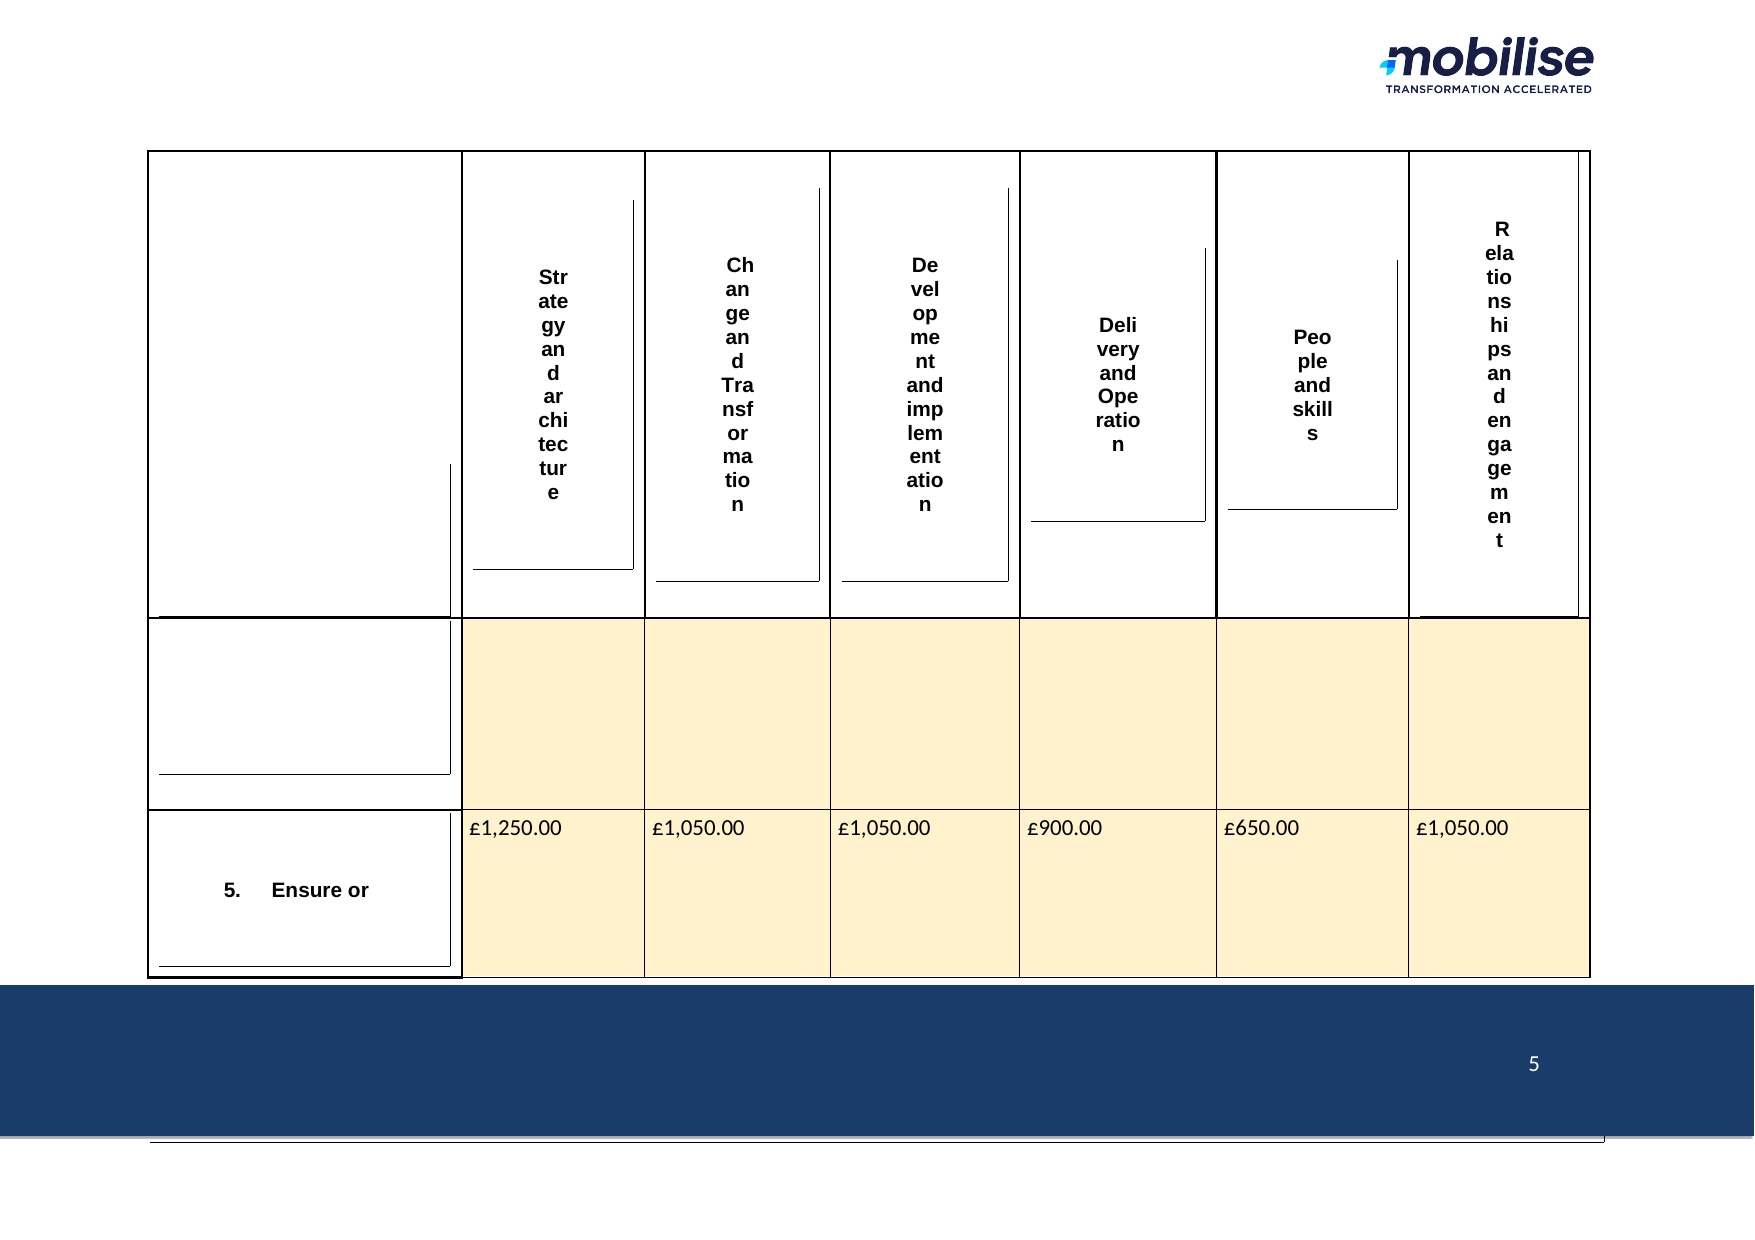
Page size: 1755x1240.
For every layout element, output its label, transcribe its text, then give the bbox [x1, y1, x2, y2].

table_header [1579, 152, 1589, 617]
table_cell [831, 619, 1019, 809]
table_cell £1,050.00 [1409, 810, 1589, 976]
table_cell [149, 619, 461, 809]
table_header [149, 152, 461, 617]
table_cell £900.00 [1020, 810, 1216, 976]
table_cell Ensure or [149, 811, 461, 976]
table_cell [1020, 619, 1216, 809]
table_cell £1,250.00 [463, 810, 644, 976]
table_header Change and Transformation [646, 152, 829, 617]
table_header Relationships and engagement [1410, 152, 1578, 617]
table_cell [1217, 619, 1408, 809]
table_header Strategy and architecture [463, 152, 644, 617]
table_header Delivery and Operation [1021, 152, 1215, 617]
table_cell £1,050.00 [645, 810, 830, 976]
table_cell [463, 619, 644, 809]
table_header Development and implementation [831, 152, 1019, 617]
table_cell [1409, 619, 1589, 809]
table_cell £650.00 [1217, 810, 1408, 976]
table_header People and skills [1218, 152, 1408, 617]
table_cell [645, 619, 830, 809]
table_cell £1,050.00 [831, 810, 1019, 976]
